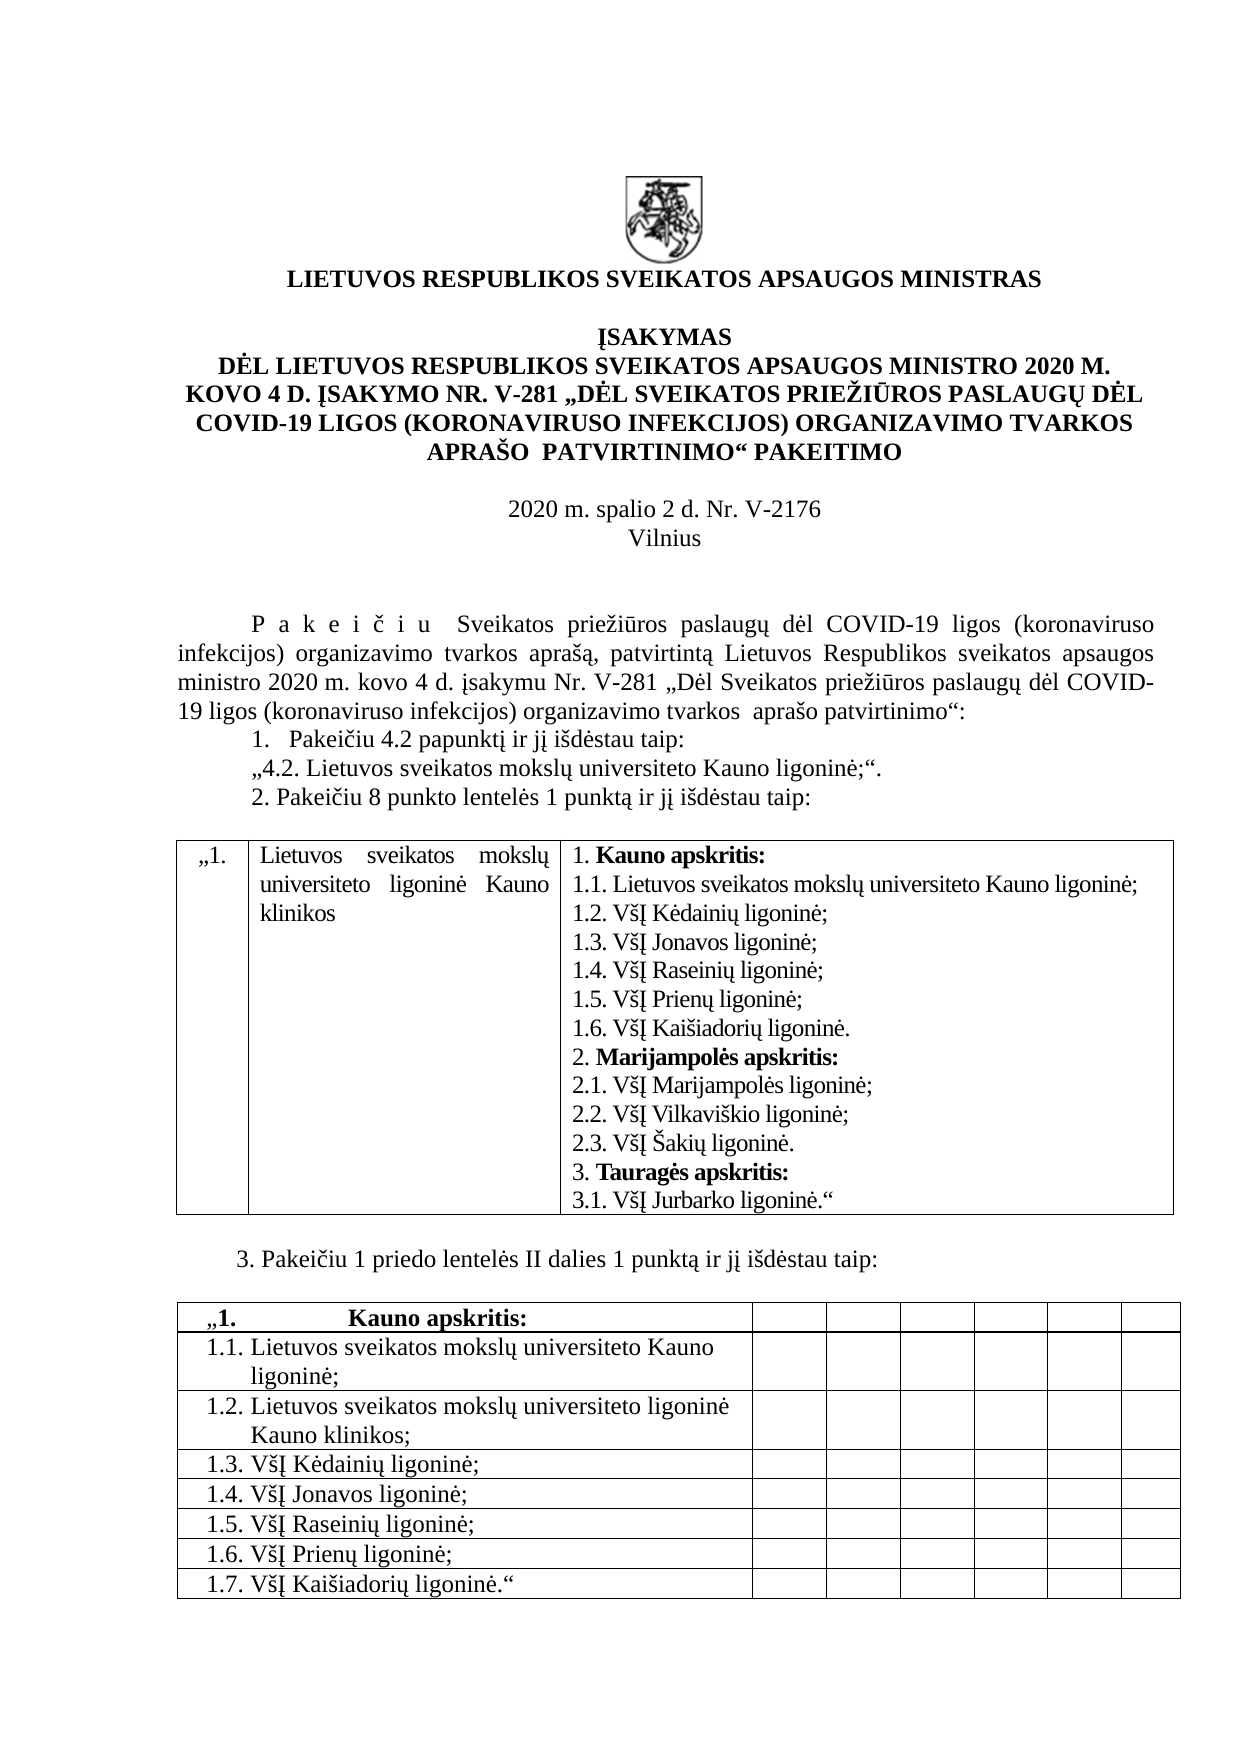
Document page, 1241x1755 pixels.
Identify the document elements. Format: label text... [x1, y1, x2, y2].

table_cell [827, 1450, 900, 1478]
table_cell 1.5. VšĮ Raseinių ligoninė; [178, 1509, 752, 1538]
table_cell [753, 1479, 826, 1508]
table_cell [827, 1479, 900, 1508]
table_cell [901, 1333, 974, 1390]
table_cell [901, 1569, 974, 1597]
table_cell [975, 1509, 1047, 1538]
table_cell [1048, 1509, 1121, 1538]
table_header [901, 1303, 974, 1331]
table_cell [901, 1450, 974, 1478]
table_cell 1.7. VšĮ Kaišiadorių ligoninė.“ [178, 1569, 752, 1597]
table_cell 1.2. Lietuvos sveikatos mokslų universiteto ligoninė Kauno klinikos; [178, 1391, 752, 1448]
table_cell [1048, 1391, 1121, 1448]
table_cell 1.3. VšĮ Kėdainių ligoninė; [178, 1450, 752, 1478]
table_cell [1122, 1450, 1180, 1478]
table_cell [901, 1391, 974, 1448]
table_cell [1122, 1539, 1180, 1568]
text DĖL LIETUVOS RESPUBLIKOS SVEIKATOS APSAUGOS MINISTRO 2020 M. KOVO 4 D. ĮSAKYMO NR. V-281 „DĖL SVEIKATOS PRIEŽIŪROS PASLAUGŲ DĖL COVID-19 LIGOS (KORONAVIRUSO INFEKCIJOS) ORGANIZAVIMO TVARKOS APRAŠO PATVIRTINIMO“ PAKEITIMO [177, 351, 1152, 466]
table_cell [827, 1539, 900, 1568]
table_cell [753, 1391, 826, 1448]
table_cell 1.6. VšĮ Prienų ligoninė; [178, 1539, 752, 1568]
table_cell [901, 1509, 974, 1538]
text 3. Pakeičiu 1 priedo lentelės II dalies 1 punktą ir jį išdėstau taip: [177, 1244, 1155, 1273]
table_cell [1122, 1333, 1180, 1390]
table_cell [1122, 1479, 1180, 1508]
table_cell 1.4. VšĮ Jonavos ligoninė; [178, 1479, 752, 1508]
table_cell [1048, 1450, 1121, 1478]
table_cell [753, 1450, 826, 1478]
table_header [975, 1303, 1047, 1331]
text 2. Pakeičiu 8 punkto lentelės 1 punktą ir jį išdėstau taip: [177, 782, 1155, 811]
table_cell [975, 1333, 1047, 1390]
table_cell [1048, 1333, 1121, 1390]
table_header Lietuvos sveikatos mokslų universiteto ligoninė Kauno klinikos [249, 841, 560, 1214]
table_header [753, 1303, 826, 1331]
text ĮSAKYMAS [177, 322, 1152, 351]
text Vilnius [177, 523, 1152, 552]
text 1. Pakeičiu 4.2 papunktį ir jį išdėstau taip: [251, 724, 1181, 753]
table_cell [1048, 1569, 1121, 1597]
table_cell [975, 1479, 1047, 1508]
text „4.2. Lietuvos sveikatos mokslų universiteto Kauno ligoninė;“. [177, 753, 1155, 782]
table_header „1. Kauno apskritis: [178, 1303, 752, 1331]
text LIETUVOS RESPUBLIKOS SVEIKATOS APSAUGOS MINISTRAS [177, 264, 1152, 293]
text 2020 m. spalio 2 d. Nr. V-2176 [177, 494, 1152, 523]
table_cell [753, 1569, 826, 1597]
table_header [1048, 1303, 1121, 1331]
table_cell 1.1. Lietuvos sveikatos mokslų universiteto Kauno ligoninė; [178, 1333, 752, 1390]
table_header „1. [177, 841, 248, 1214]
table_cell [827, 1391, 900, 1448]
table_cell [975, 1391, 1047, 1448]
table_header [1122, 1303, 1180, 1331]
table_header 1. Kauno apskritis: 1.1. Lietuvos sveikatos mokslų universiteto Kauno ligoninė; 1.2. VšĮ Kėdainių ligoninė; 1.3. VšĮ Jonavos ligoninė; 1.4. VšĮ Raseinių ligoninė; 1.5. VšĮ Prienų ligoninė; 1.6. VšĮ Kaišiadorių ligoninė. 2. Marijampolės apskritis: 2.1. VšĮ Marijampolės ligoninė; 2.2. VšĮ Vilkaviškio ligoninė; 2.3. VšĮ Šakių ligoninė. 3. Tauragės apskritis: 3.1. VšĮ Jurbarko ligoninė.“ [561, 841, 1173, 1214]
table_cell [975, 1569, 1047, 1597]
table_cell [1048, 1479, 1121, 1508]
table_cell [1122, 1569, 1180, 1597]
table_cell [901, 1539, 974, 1568]
table_cell [827, 1569, 900, 1597]
table_cell [1048, 1539, 1121, 1568]
table_cell [753, 1509, 826, 1538]
table_cell [1122, 1391, 1180, 1448]
table_header [827, 1303, 900, 1331]
table_cell [827, 1509, 900, 1538]
table_cell [975, 1450, 1047, 1478]
table_cell [901, 1479, 974, 1508]
table_cell [753, 1539, 826, 1568]
text P a k e i č i u Sveikatos priežiūros paslaugų dėl COVID-19 ligos (koronaviruso infekcijos) organizavimo tvarkos aprašą, patvirtintą Lietuvos Respublikos sveikatos apsaugos ministro 2020 m. kovo 4 d. įsakymu Nr. V-281 „Dėl Sveikatos priežiūros paslaugų dėl COVID-19 ligos (koronaviruso infekcijos) organizavimo tvarkos aprašo patvirtinimo“: [177, 609, 1155, 724]
table_cell [1122, 1509, 1180, 1538]
table_cell [753, 1333, 826, 1390]
table_cell [827, 1333, 900, 1390]
table_cell [975, 1539, 1047, 1568]
